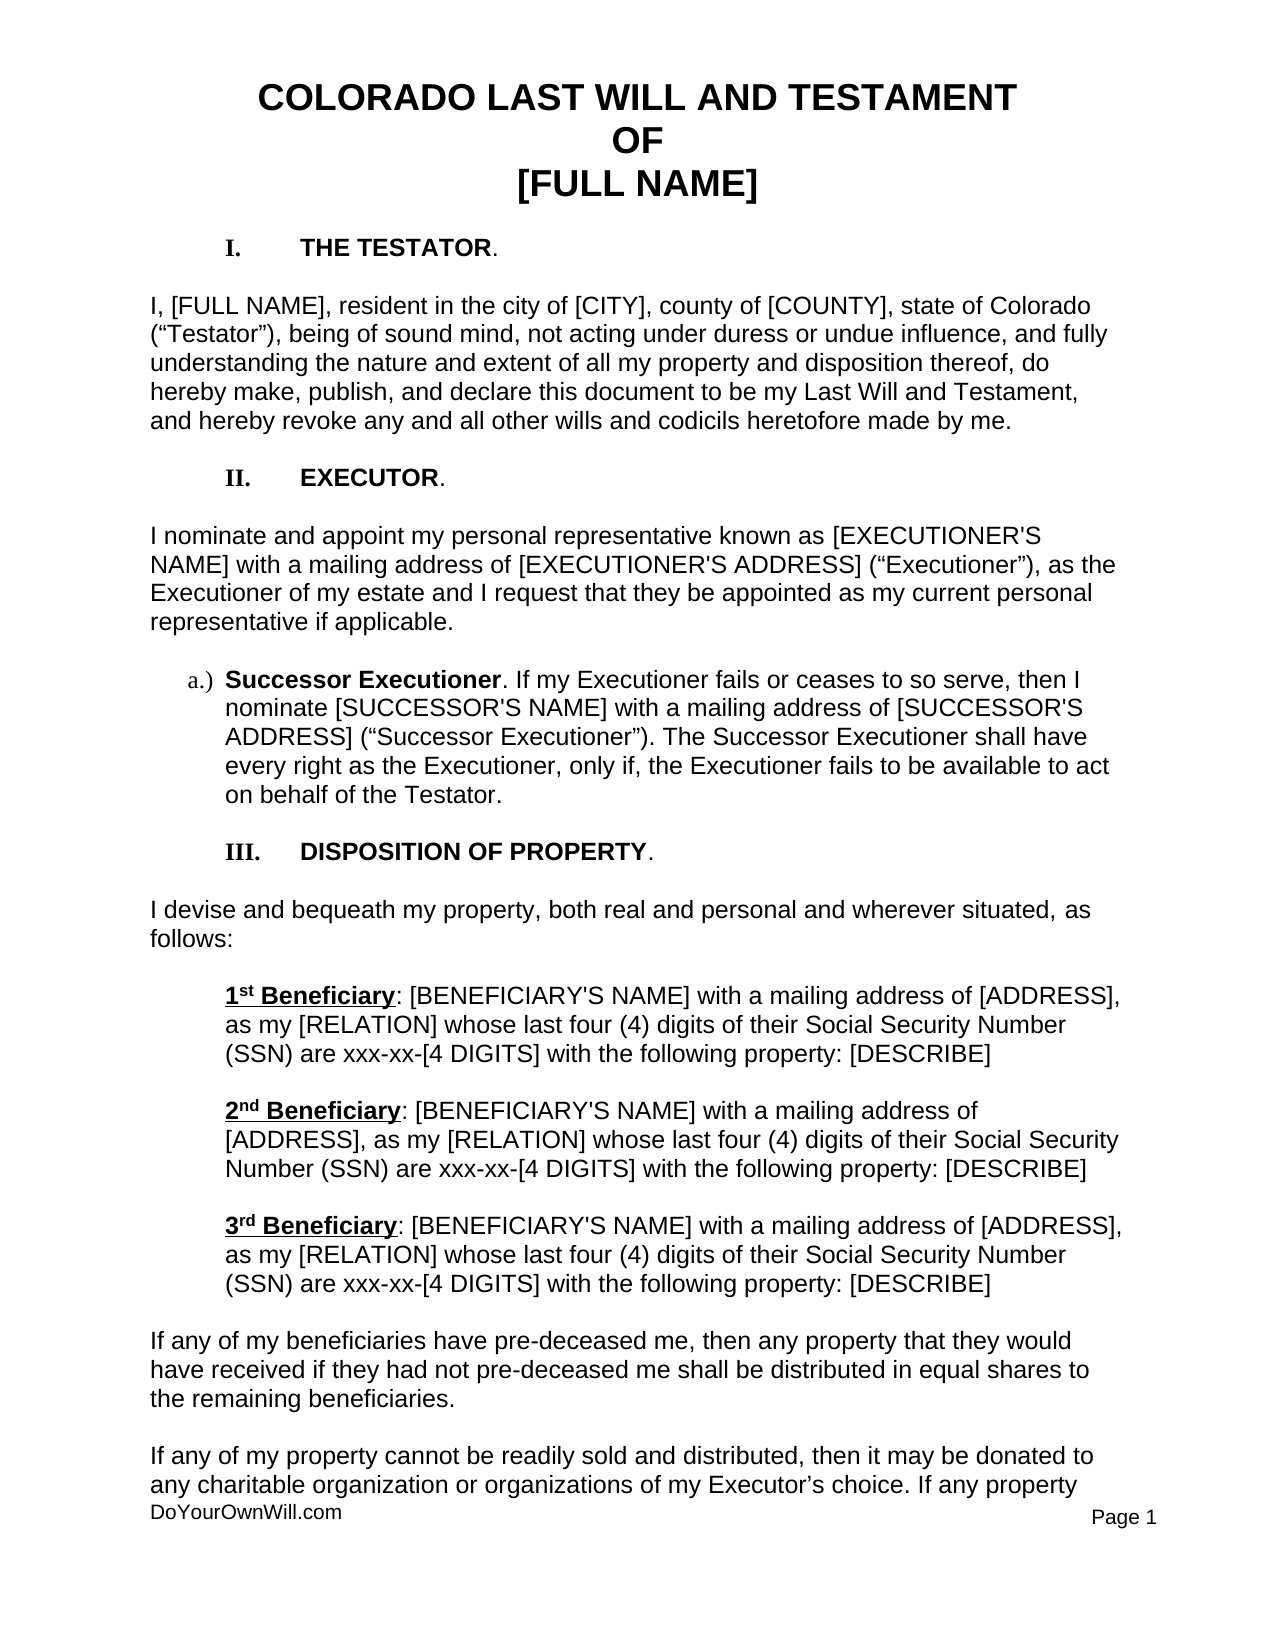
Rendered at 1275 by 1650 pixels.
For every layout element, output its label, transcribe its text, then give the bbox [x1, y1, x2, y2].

text [FULL NAME] [150, 161, 1125, 204]
subtitle COLORADO LAST WILL AND TESTAMENT [150, 75, 1125, 118]
list DISPOSITION OF PROPERTY. [225, 837, 1125, 866]
text 1st Beneficiary: [BENEFICIARY'S NAME] with a mailing address of [ADDRESS], as my [RELATION] whose last four (4) digits of their Social Security Number (SSN) are xxx-xx-[4 DIGITS] with the following property: [DESCRIBE] [225, 981, 1125, 1067]
list Successor Executioner. If my Executioner fails or ceases to so serve, then I nominate [SUCCESSOR'S NAME] with a mailing address of [SUCCESSOR'S ADDRESS] (“Successor Executioner”). The Successor Executioner shall have every right as the Executioner, only if, the Executioner fails to be available to act on behalf of the Testator. [187, 664, 1125, 808]
list EXECUTOR. [225, 463, 1125, 492]
text 2nd Beneficiary: [BENEFICIARY'S NAME] with a mailing address of [ADDRESS], as my [RELATION] whose last four (4) digits of their Social Security Number (SSN) are xxx-xx-[4 DIGITS] with the following property: [DESCRIBE] [225, 1096, 1125, 1182]
text I nominate and appoint my personal representative known as [EXECUTIONER'S NAME] with a mailing address of [EXECUTIONER'S ADDRESS] (“Executioner”), as the Executioner of my estate and I request that they be appointed as my current personal representative if applicable. [150, 521, 1125, 636]
text 3rd Beneficiary: [BENEFICIARY'S NAME] with a mailing address of [ADDRESS], as my [RELATION] whose last four (4) digits of their Social Security Number (SSN) are xxx-xx-[4 DIGITS] with the following property: [DESCRIBE] [225, 1211, 1125, 1297]
text I devise and bequeath my property, both real and personal and wherever situated, as follows: [150, 895, 1125, 952]
subtitle OF [150, 118, 1125, 161]
text If any of my property cannot be readily sold and distributed, then it may be donated to any charitable organization or organizations of my Executor’s choice. If any property [150, 1441, 1125, 1498]
list THE TESTATOR. [225, 233, 1125, 262]
text If any of my beneficiaries have pre-deceased me, then any property that they would have received if they had not pre-deceased me shall be distributed in equal shares to the remaining beneficiaries. [150, 1326, 1125, 1412]
text I, [FULL NAME], resident in the city of [CITY], county of [COUNTY], state of Colorado (“Testator”), being of sound mind, not acting under duress or undue influence, and fully understanding the nature and extent of all my property and disposition thereof, do hereby make, publish, and declare this document to be my Last Will and Testament, and hereby revoke any and all other wills and codicils heretofore made by me. [150, 291, 1125, 434]
